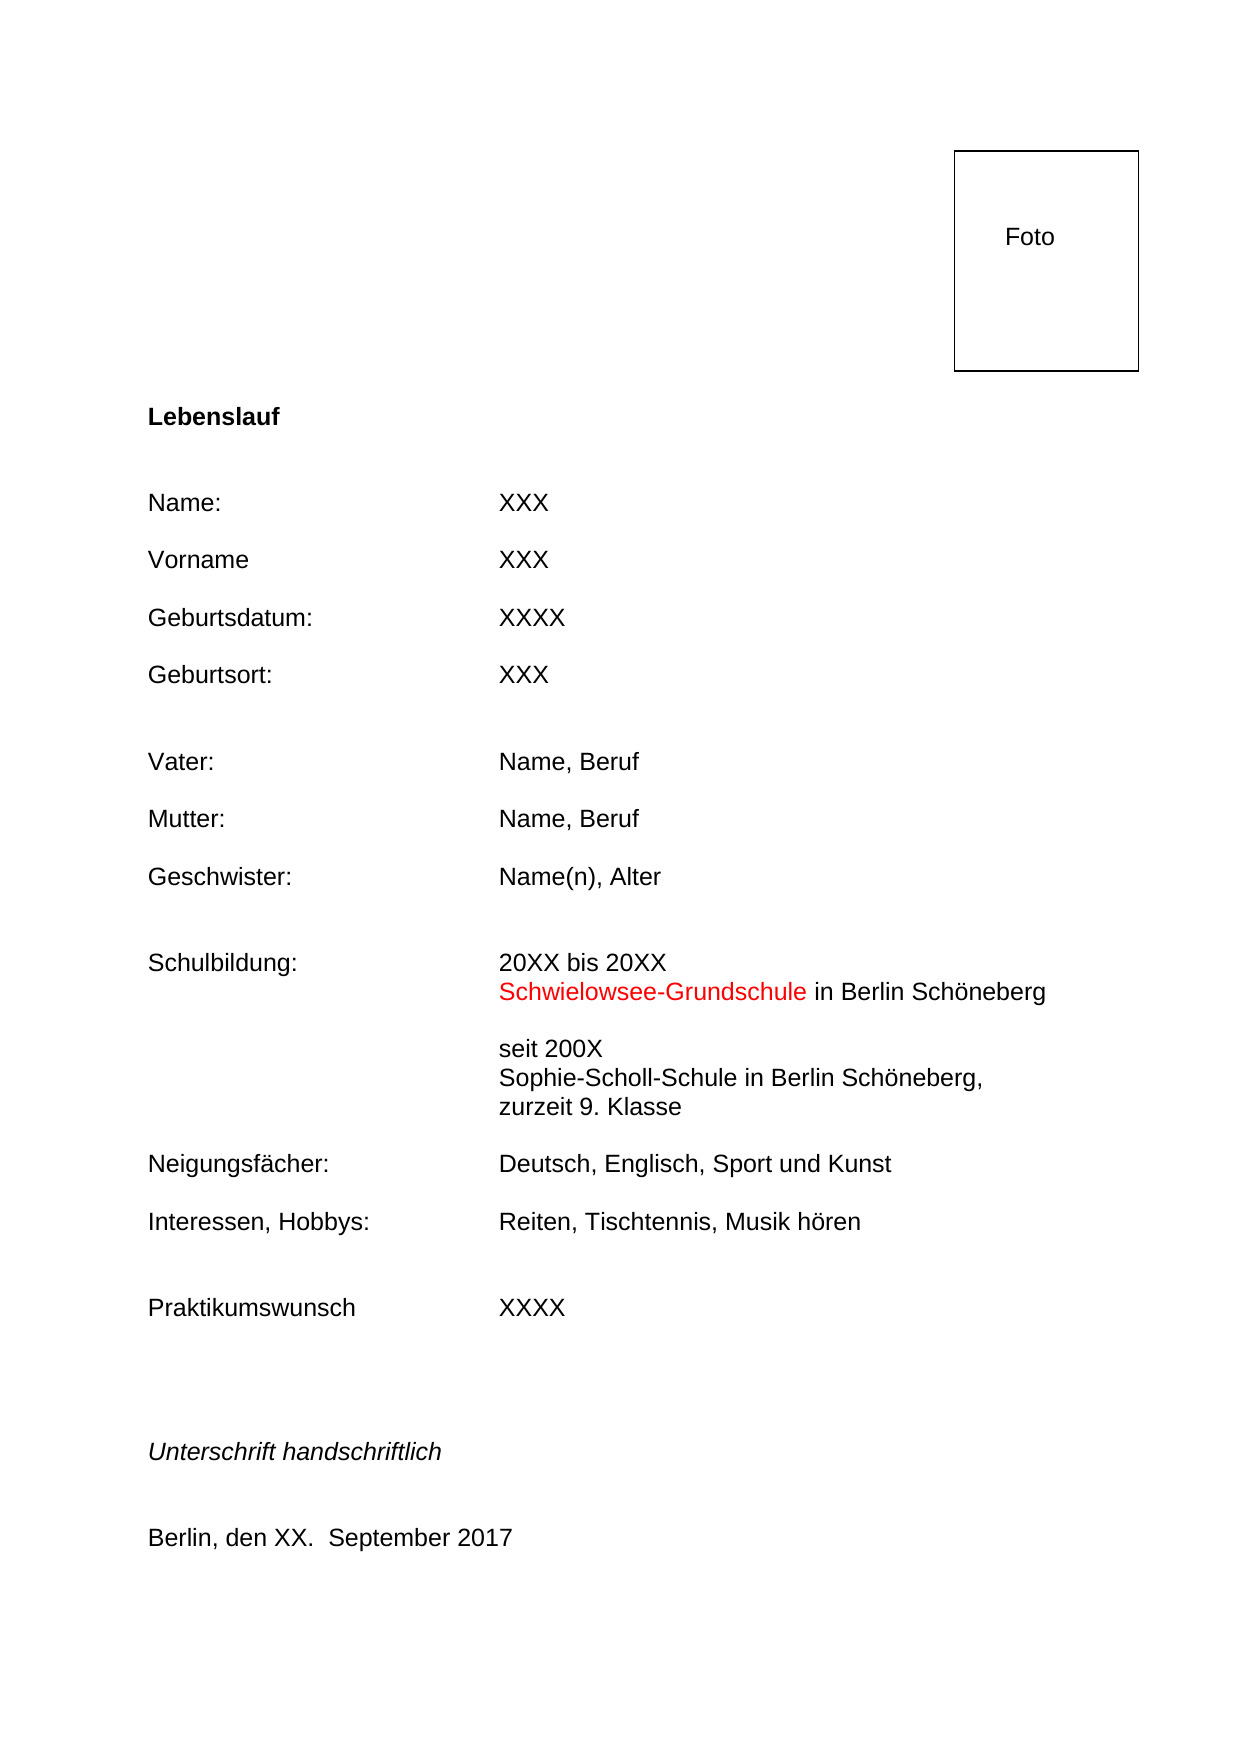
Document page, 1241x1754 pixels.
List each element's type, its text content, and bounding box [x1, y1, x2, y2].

table_cell Geschwister: [136, 862, 487, 890]
table_cell Sophie-Scholl-Schule in Berlin Schöneberg, [488, 1063, 1108, 1092]
table_cell [488, 574, 1108, 603]
table_cell [136, 1092, 487, 1120]
table_cell XXX [488, 660, 1108, 689]
table_cell [488, 1005, 1108, 1034]
table_cell XXX [488, 488, 1108, 517]
table_cell [488, 459, 1108, 488]
table_cell [136, 1005, 487, 1034]
table_cell [136, 890, 487, 919]
table_cell XXXX [488, 1293, 1108, 1322]
table_cell [136, 833, 487, 862]
table_cell [136, 689, 487, 718]
table_cell [488, 718, 1108, 747]
table_cell [488, 1120, 1108, 1149]
text Berlin, den XX. September 2017 [148, 1523, 1152, 1552]
table_cell Name, Beruf [488, 804, 1108, 833]
table_cell [488, 689, 1108, 718]
table_cell Deutsch, Englisch, Sport und Kunst [488, 1149, 1108, 1178]
text Unterschrift handschriftlich [148, 1437, 1152, 1465]
table_cell Vater: [136, 747, 487, 775]
table_cell [488, 1235, 1108, 1264]
table_header [488, 402, 1108, 430]
table_cell [136, 632, 487, 660]
table_cell Name: [136, 488, 487, 517]
table_cell [488, 517, 1108, 545]
table_cell zurzeit 9. Klasse [488, 1092, 1108, 1120]
table_cell [136, 1120, 487, 1149]
table_cell Praktikumswunsch [136, 1293, 487, 1322]
table_cell Mutter: [136, 804, 487, 833]
table_cell [136, 1264, 487, 1293]
table_cell [136, 1063, 487, 1092]
table_cell [136, 1178, 487, 1207]
table_cell [488, 1178, 1108, 1207]
table_cell [488, 833, 1108, 862]
table_cell [136, 517, 487, 545]
table_cell seit 200X [488, 1034, 1108, 1063]
table_cell [136, 459, 487, 488]
table_cell Vorname [136, 545, 487, 574]
table_cell [136, 718, 487, 747]
table_cell [136, 1034, 487, 1063]
table_cell Name, Beruf [488, 747, 1108, 775]
table_cell Schulbildung: [136, 948, 487, 977]
table_header Lebenslauf [136, 402, 487, 430]
text Foto [1005, 222, 1099, 251]
table_cell [136, 977, 487, 1005]
table_cell 20XX bis 20XX [488, 948, 1108, 977]
table_cell [136, 430, 487, 459]
table_cell [488, 919, 1108, 948]
table_cell [136, 1235, 487, 1264]
table_cell [136, 775, 487, 804]
table_cell Name(n), Alter [488, 862, 1108, 890]
table_cell [488, 632, 1108, 660]
table_cell [488, 430, 1108, 459]
table_cell Geburtsdatum: [136, 603, 487, 632]
table_cell Geburtsort: [136, 660, 487, 689]
table_cell [488, 775, 1108, 804]
table_cell [488, 1264, 1108, 1293]
table_cell Interessen, Hobbys: [136, 1207, 487, 1235]
table_cell Schwielowsee-Grundschule in Berlin Schöneberg [488, 977, 1108, 1005]
table_cell [136, 919, 487, 948]
table_cell Neigungsfächer: [136, 1149, 487, 1178]
table_cell Reiten, Tischtennis, Musik hören [488, 1207, 1108, 1235]
table_cell [136, 1322, 487, 1350]
table_cell [488, 1322, 1108, 1350]
table_cell [136, 574, 487, 603]
table_cell XXX [488, 545, 1108, 574]
table_cell XXXX [488, 603, 1108, 632]
table_cell [488, 890, 1108, 919]
